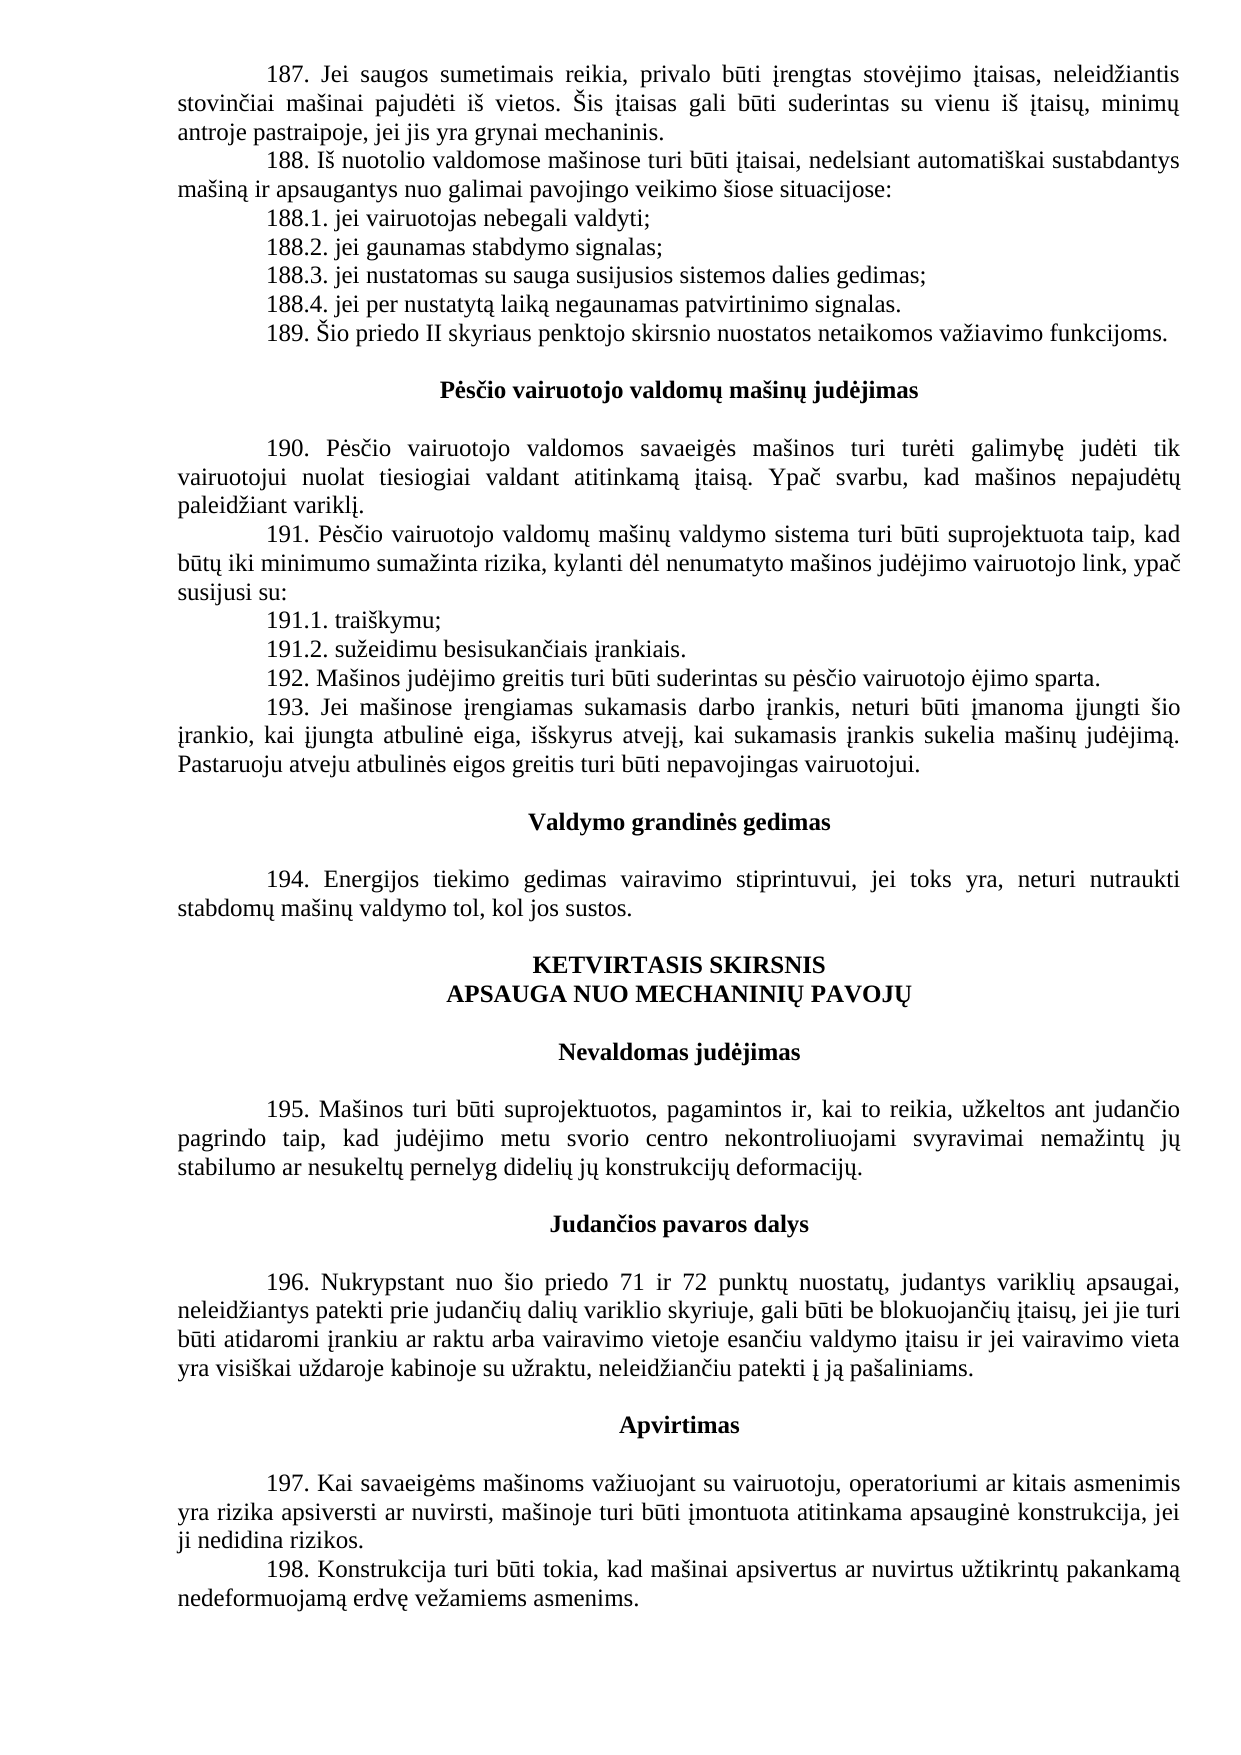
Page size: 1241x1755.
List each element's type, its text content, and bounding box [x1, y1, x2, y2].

text 194. Energijos tiekimo gedimas vairavimo stiprintuvui, jei toks yra, neturi nutraukti stabdomų mašinų valdymo tol, kol jos sustos. [177, 864, 1181, 922]
text 188.4. jei per nustatytą laiką negaunamas patvirtinimo signalas. [177, 289, 1181, 318]
text KETVIRTASIS SKIRSNIS [177, 950, 1181, 979]
text 192. Mašinos judėjimo greitis turi būti suderintas su pėsčio vairuotojo ėjimo sparta. [177, 663, 1181, 692]
text 196. Nukrypstant nuo šio priedo 71 ir 72 punktų nuostatų, judantys variklių apsaugai, neleidžiantys patekti prie judančių dalių variklio skyriuje, gali būti be blokuojančių įtaisų, jei jie turi būti atidaromi įrankiu ar raktu arba vairavimo vietoje esančiu valdymo įtaisu ir jei vairavimo vieta yra visiškai uždaroje kabinoje su užraktu, neleidžiančiu patekti į ją pašaliniams. [177, 1267, 1181, 1382]
text 191. Pėsčio vairuotojo valdomų mašinų valdymo sistema turi būti suprojektuota taip, kad būtų iki minimumo sumažinta rizika, kylanti dėl nenumatyto mašinos judėjimo vairuotojo link, ypač susijusi su: [177, 519, 1181, 605]
text 197. Kai savaeigėms mašinoms važiuojant su vairuotoju, operatoriumi ar kitais asmenimis yra rizika apsiversti ar nuvirsti, mašinoje turi būti įmontuota atitinkama apsauginė konstrukcija, jei ji nedidina rizikos. [177, 1468, 1181, 1554]
text 188.3. jei nustatomas su sauga susijusios sistemos dalies gedimas; [177, 260, 1181, 289]
text Apvirtimas [177, 1410, 1181, 1439]
text Judančios pavaros dalys [177, 1209, 1181, 1238]
text APSAUGA NUO MECHANINIŲ PAVOJŲ [177, 979, 1181, 1008]
text 191.1. traiškymu; [177, 605, 1181, 634]
text 195. Mašinos turi būti suprojektuotos, pagamintos ir, kai to reikia, užkeltos ant judančio pagrindo taip, kad judėjimo metu svorio centro nekontroliuojami svyravimai nemažintų jų stabilumo ar nesukeltų pernelyg didelių jų konstrukcijų deformacijų. [177, 1094, 1181, 1180]
text Valdymo grandinės gedimas [177, 807, 1181, 835]
text 188.1. jei vairuotojas nebegali valdyti; [177, 203, 1181, 232]
text Pėsčio vairuotojo valdomų mašinų judėjimas [177, 375, 1181, 404]
text 190. Pėsčio vairuotojo valdomos savaeigės mašinos turi turėti galimybę judėti tik vairuotojui nuolat tiesiogiai valdant atitinkamą įtaisą. Ypač svarbu, kad mašinos nepajudėtų paleidžiant variklį. [177, 433, 1181, 519]
text 198. Konstrukcija turi būti tokia, kad mašinai apsivertus ar nuvirtus užtikrintų pakankamą nedeformuojamą erdvę vežamiems asmenims. [177, 1554, 1181, 1612]
text 193. Jei mašinose įrengiamas sukamasis darbo įrankis, neturi būti įmanoma įjungti šio įrankio, kai įjungta atbulinė eiga, išskyrus atvejį, kai sukamasis įrankis sukelia mašinų judėjimą. Pastaruoju atveju atbulinės eigos greitis turi būti nepavojingas vairuotojui. [177, 692, 1181, 778]
text 187. Jei saugos sumetimais reikia, privalo būti įrengtas stovėjimo įtaisas, neleidžiantis stovinčiai mašinai pajudėti iš vietos. Šis įtaisas gali būti suderintas su vienu iš įtaisų, minimų antroje pastraipoje, jei jis yra grynai mechaninis. [177, 59, 1181, 145]
text Nevaldomas judėjimas [177, 1037, 1181, 1065]
text 188.2. jei gaunamas stabdymo signalas; [177, 232, 1181, 260]
text 191.2. sužeidimu besisukančiais įrankiais. [177, 634, 1181, 663]
text 189. Šio priedo II skyriaus penktojo skirsnio nuostatos netaikomos važiavimo funkcijoms. [177, 318, 1181, 347]
text 188. Iš nuotolio valdomose mašinose turi būti įtaisai, nedelsiant automatiškai sustabdantys mašiną ir apsaugantys nuo galimai pavojingo veikimo šiose situacijose: [177, 145, 1181, 203]
